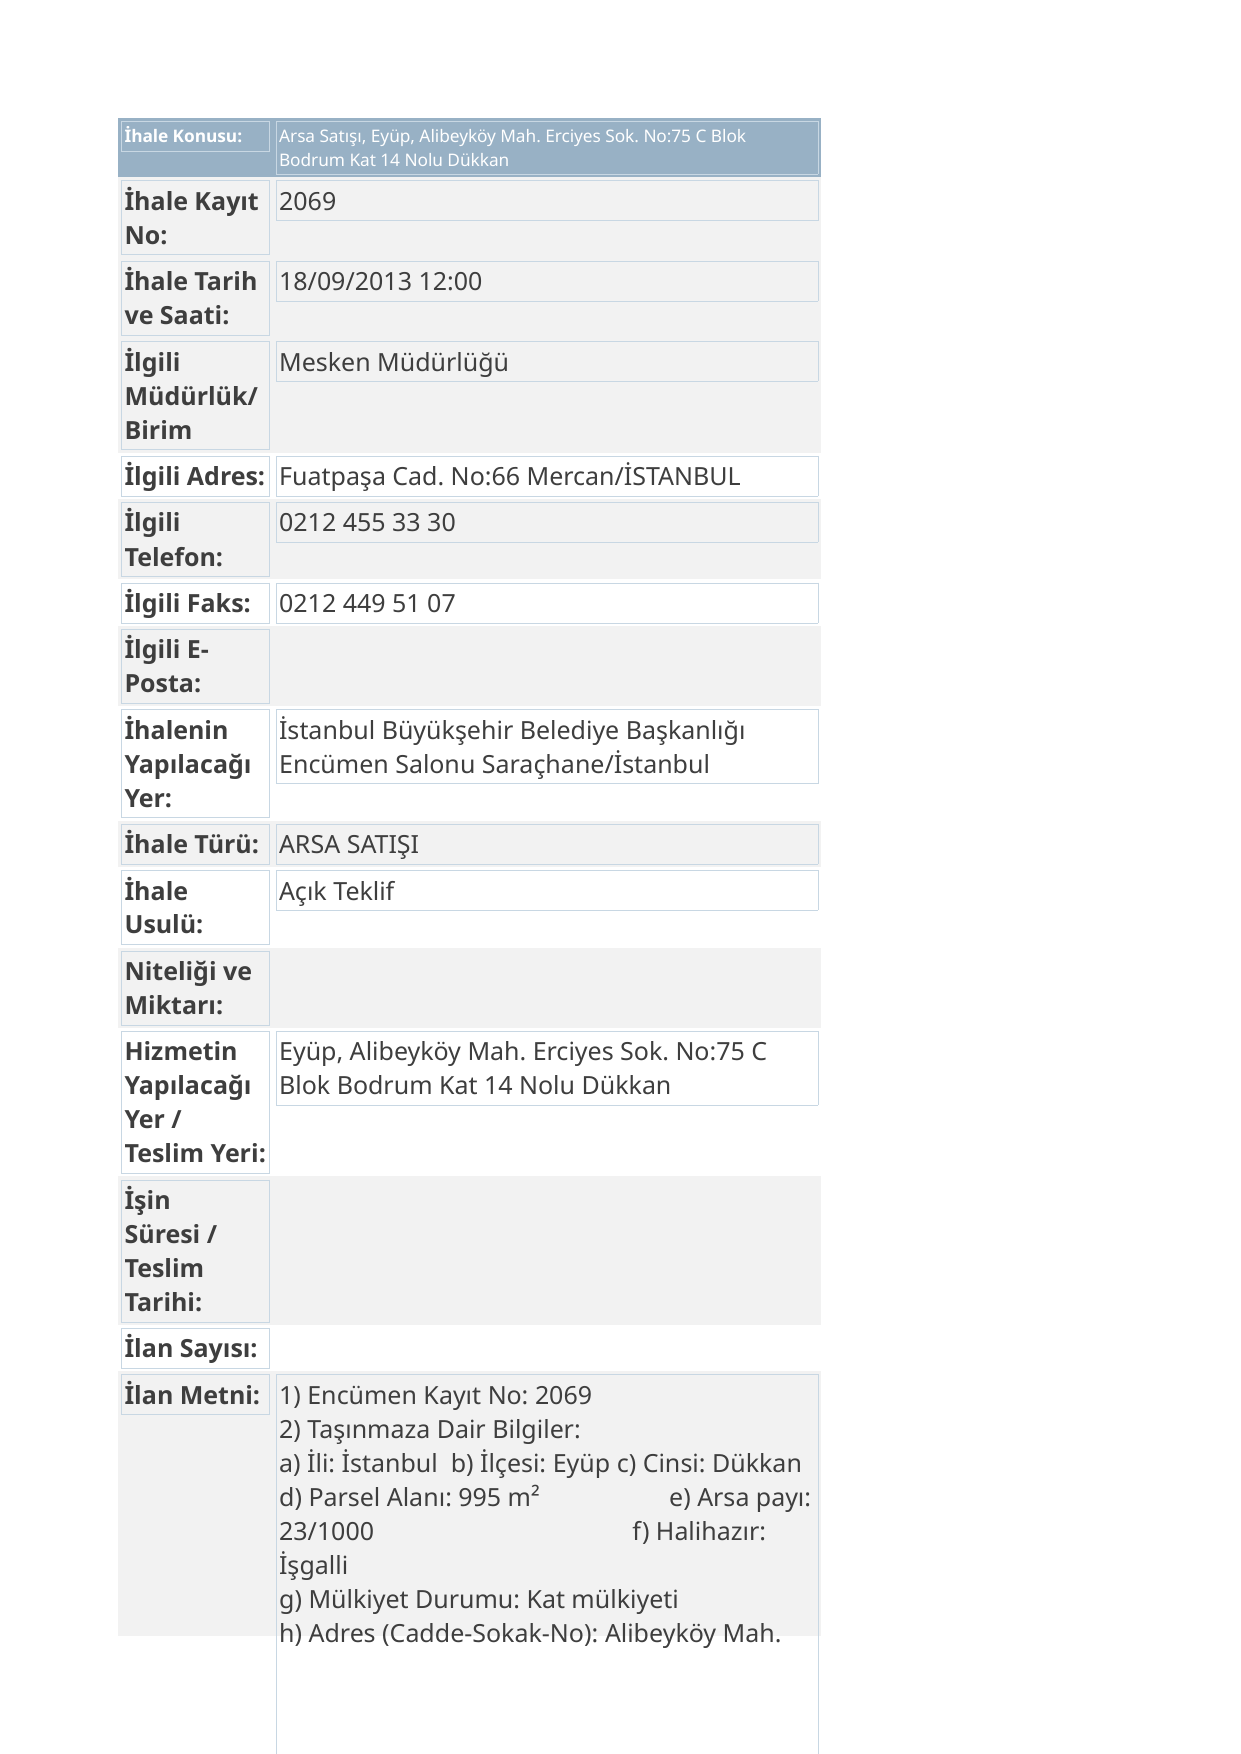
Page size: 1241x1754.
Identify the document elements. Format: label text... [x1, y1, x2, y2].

table_cell İhale Tarih ve Saati: [118, 258, 273, 338]
table_cell İlgili Telefon: [118, 499, 273, 579]
table_cell İstanbul Büyükşehir Belediye Başkanlığı Encümen Salonu Saraçhane/İstanbul [273, 706, 821, 821]
table_cell Mesken Müdürlüğü [273, 338, 821, 453]
table_cell 1) Encümen Kayıt No: 2069 2) Taşınmaza Dair Bilgiler: a) İli: İstanbul b) İlçesi: Eyüp c) Cinsi: Dükkan d) Parsel Alanı: 995 m² e) Arsa payı: 23/1000 f) Halihazır: İşgalli g) Mülkiyet Durumu: Kat mülkiyeti h) Adres (Cadde-Sokak-No): Alibeyköy Mah. Erciyes Sok. No:75 C Blok Bodrum Kat 14 Nolu Dükkan 3) Muhammen Bedeli: 20.000.-TL 4) Geçici Teminatı: 600.-TL 5) İhale Tarihi ve Saati: 18 Eylül 2013 – 12:00 6) İhalenin Yapılacağı Yer: İstanbul Büyükşehir Belediye Başkanlığı Encümen Salonu Saraçhane/İstanbul 7) İhale Usulü: Fonlar İhale Yönetmeliğinin 38. maddesine istinaden Açık Teklif Usulü 8) İhale şartnamesi: Mesken Müdürlüğü’nden satın alınabilir ya da aynı yerde ücretsiz görülebilir. Fuatpaşa Cad. No:66 Mercan/İSTANBUL Tel: 0212 455 33 30 Fax: 0212 449 51 07 9) Şartname Bedeli: 125.-TL 10) İhaleye katılmak isteyenlerden istenen belgeler: a) Nüfus cüzdan sureti ve İkametgah belgesi yada T.C. Kimlik Numaralarını ihtiva eden “Nüfus Cüzdanı”, “Sürücü Belgesi” veya “Pasaport” ibrâzı (Gerçek kişiler) b) 2886 sayılı Devlet İhale Kanunu’nda belirtilen Geçici Teminat c) Vekâleten katılınması halinde Noter tasdikli Vekâletname d) Teklif vermeye yetkili olduğunu gösteren ihale tarihi itibariyle son bir yıl içerisinde düzenlenmiş noter tasdikli imza sirküleri (Tüzel Kişiler) e) Mevzuatı gereği tüzel kişiliğin siciline kayıtlı bulunduğu Ticaret ve/veya Sanayi Odasından, ihale tarihi itibariyle son bir yıl içerisinde alınmış, tüzel kişiliğin sicile kayıtlı olduğuna dair belge (Tüzel Kişiler) f) Yabancı istekliler için Türkiye’de gayrimenkul edinilmesine ilişkin kanuni şartları taşımak ve Türkiye’de tebligat için adres beyanı g) Ortak katılım olması halinde Ortaklık Beyannamesi h) Gayrimenkul satın alınmasına ilişkin Ticaret Sicilinden alınmış Yetki Belgesi (Tüzel Kişiler) ı) Yabancı isteklilerin sunacakları yurtdışında düzenlenmiş her türlü belgenin Türkiye Cumhuriyeti konsolosluklarınca tasdik edilmiş veya apostil şerhini havi olması gerekmektedir. 11) Nüfus Cüzdan sureti ve ikametgâh getirmeyen gerçek kişiler, kimlik paylaşım sistemi kayıtlarının teyidi için ihale saatinden önce Encümen Müdürlüğü’ne ( İstanbul Büyükşehir Belediye Başkanlığı Kemalpaşa Mah. Şehzadebaşı Cad. No:25 34134 Fatih/İSTANBUL) başvurmaları gerekmektedir. 12) İhaleye katılmak isteyenlerin, ihale saatinden önce ihale şartnamesini incelemeleri ve tekliflerini de şartnamede belirtilen şartlar çerçevesinde vermeleri gerekmektedir. İLAN OLUNUR. [273, 1371, 821, 1636]
table_cell Eyüp, Alibeyköy Mah. Erciyes Sok. No:75 C Blok Bodrum Kat 14 Nolu Dükkan [273, 1028, 821, 1176]
table_cell İlgili Adres: [118, 453, 273, 499]
table_cell [273, 948, 821, 1028]
table_cell ARSA SATIŞI [273, 821, 821, 867]
table_cell 18/09/2013 12:00 [273, 258, 821, 338]
table_cell İlgili Müdürlük/Birim [118, 338, 273, 453]
table_cell Niteliği ve Miktarı: [118, 948, 273, 1028]
table_header İhale Konusu: [118, 118, 273, 177]
table_header Arsa Satışı, Eyüp, Alibeyköy Mah. Erciyes Sok. No:75 C Blok Bodrum Kat 14 Nolu Dükkan [273, 118, 821, 177]
table_cell İşin Süresi / Teslim Tarihi: [118, 1176, 273, 1325]
table_cell 1) Encümen Kayıt No: 2069 2) Taşınmaza Dair Bilgiler: a) İli: İstanbul b) İlçesi: Eyüp c) Cinsi: Dükkan d) Parsel Alanı: 995 m² e) Arsa payı: 23/1000 f) Halihazır: İşgalli g) Mülkiyet Durumu: Kat mülkiyeti h) Adres (Cadde-Sokak-No): Alibeyköy Mah. Erciyes Sok. No:75 C Blok Bodrum Kat 14 Nolu Dükkan 3) Muhammen Bedeli: 20.000.-TL 4) Geçici Teminatı: 600.-TL 5) İhale Tarihi ve Saati: 18 Eylül 2013 – 12:00 6) İhalenin Yapılacağı Yer: İstanbul Büyükşehir Belediye Başkanlığı Encümen Salonu Saraçhane/İstanbul 7) İhale Usulü: Fonlar İhale Yönetmeliğinin 38. maddesine istinaden Açık Teklif Usulü 8) İhale şartnamesi: Mesken Müdürlüğü’nden satın alınabilir ya da aynı yerde ücretsiz görülebilir. Fuatpaşa Cad. No:66 Mercan/İSTANBUL Tel: 0212 455 33 30 Fax: 0212 449 51 07 9) Şartname Bedeli: 125.-TL 10) İhaleye katılmak isteyenlerden istenen belgeler: a) Nüfus cüzdan sureti ve İkametgah belgesi yada T.C. Kimlik Numaralarını ihtiva eden “Nüfus Cüzdanı”, “Sürücü Belgesi” veya “Pasaport” ibrâzı (Gerçek kişiler) b) 2886 sayılı Devlet İhale Kanunu’nda belirtilen Geçici Teminat c) Vekâleten katılınması halinde Noter tasdikli Vekâletname d) Teklif vermeye yetkili olduğunu gösteren ihale tarihi itibariyle son bir yıl içerisinde düzenlenmiş noter tasdikli imza sirküleri (Tüzel Kişiler) e) Mevzuatı gereği tüzel kişiliğin siciline kayıtlı bulunduğu Ticaret ve/veya Sanayi Odasından, ihale tarihi itibariyle son bir yıl içerisinde alınmış, tüzel kişiliğin sicile kayıtlı olduğuna dair belge (Tüzel Kişiler) f) Yabancı istekliler için Türkiye’de gayrimenkul edinilmesine ilişkin kanuni şartları taşımak ve Türkiye’de tebligat için adres beyanı g) Ortak katılım olması halinde Ortaklık Beyannamesi h) Gayrimenkul satın alınmasına ilişkin Ticaret Sicilinden alınmış Yetki Belgesi (Tüzel Kişiler) ı) Yabancı isteklilerin sunacakları yurtdışında düzenlenmiş her türlü belgenin Türkiye Cumhuriyeti konsolosluklarınca tasdik edilmiş veya apostil şerhini havi olması gerekmektedir. 11) Nüfus Cüzdan sureti ve ikametgâh getirmeyen gerçek kişiler, kimlik paylaşım sistemi kayıtlarının teyidi için ihale saatinden önce Encümen Müdürlüğü’ne ( İstanbul Büyükşehir Belediye Başkanlığı Kemalpaşa Mah. Şehzadebaşı Cad. No:25 34134 Fatih/İSTANBUL) başvurmaları gerekmektedir. 12) İhaleye katılmak isteyenlerin, ihale saatinden önce ihale şartnamesini incelemeleri ve tekliflerini de şartnamede belirtilen şartlar çerçevesinde vermeleri gerekmektedir. İLAN OLUNUR. [277, 1375, 818, 1636]
table_cell İhale Türü: [118, 821, 273, 867]
table_cell 0212 455 33 30 [273, 499, 821, 579]
table_cell [273, 626, 821, 706]
table_cell Fuatpaşa Cad. No:66 Mercan/İSTANBUL [273, 453, 821, 499]
table_cell Açık Teklif [273, 867, 821, 947]
table_cell İhale Kayıt No: [118, 177, 273, 258]
table_cell İlan Sayısı: [118, 1325, 273, 1371]
table_cell İlgili E-Posta: [118, 626, 273, 706]
table_cell İhale Usulü: [118, 867, 273, 947]
table_cell 0212 449 51 07 [273, 579, 821, 626]
table_cell [273, 1325, 821, 1371]
table_cell İlgili Faks: [118, 579, 273, 626]
table_cell İhalenin Yapılacağı Yer: [118, 706, 273, 821]
table_cell İlan Metni: [118, 1371, 273, 1636]
table_cell Hizmetin Yapılacağı Yer / Teslim Yeri: [118, 1028, 273, 1176]
table_header [118, 118, 1122, 1636]
table_cell [273, 1176, 821, 1325]
table_cell 2069 [273, 177, 821, 258]
